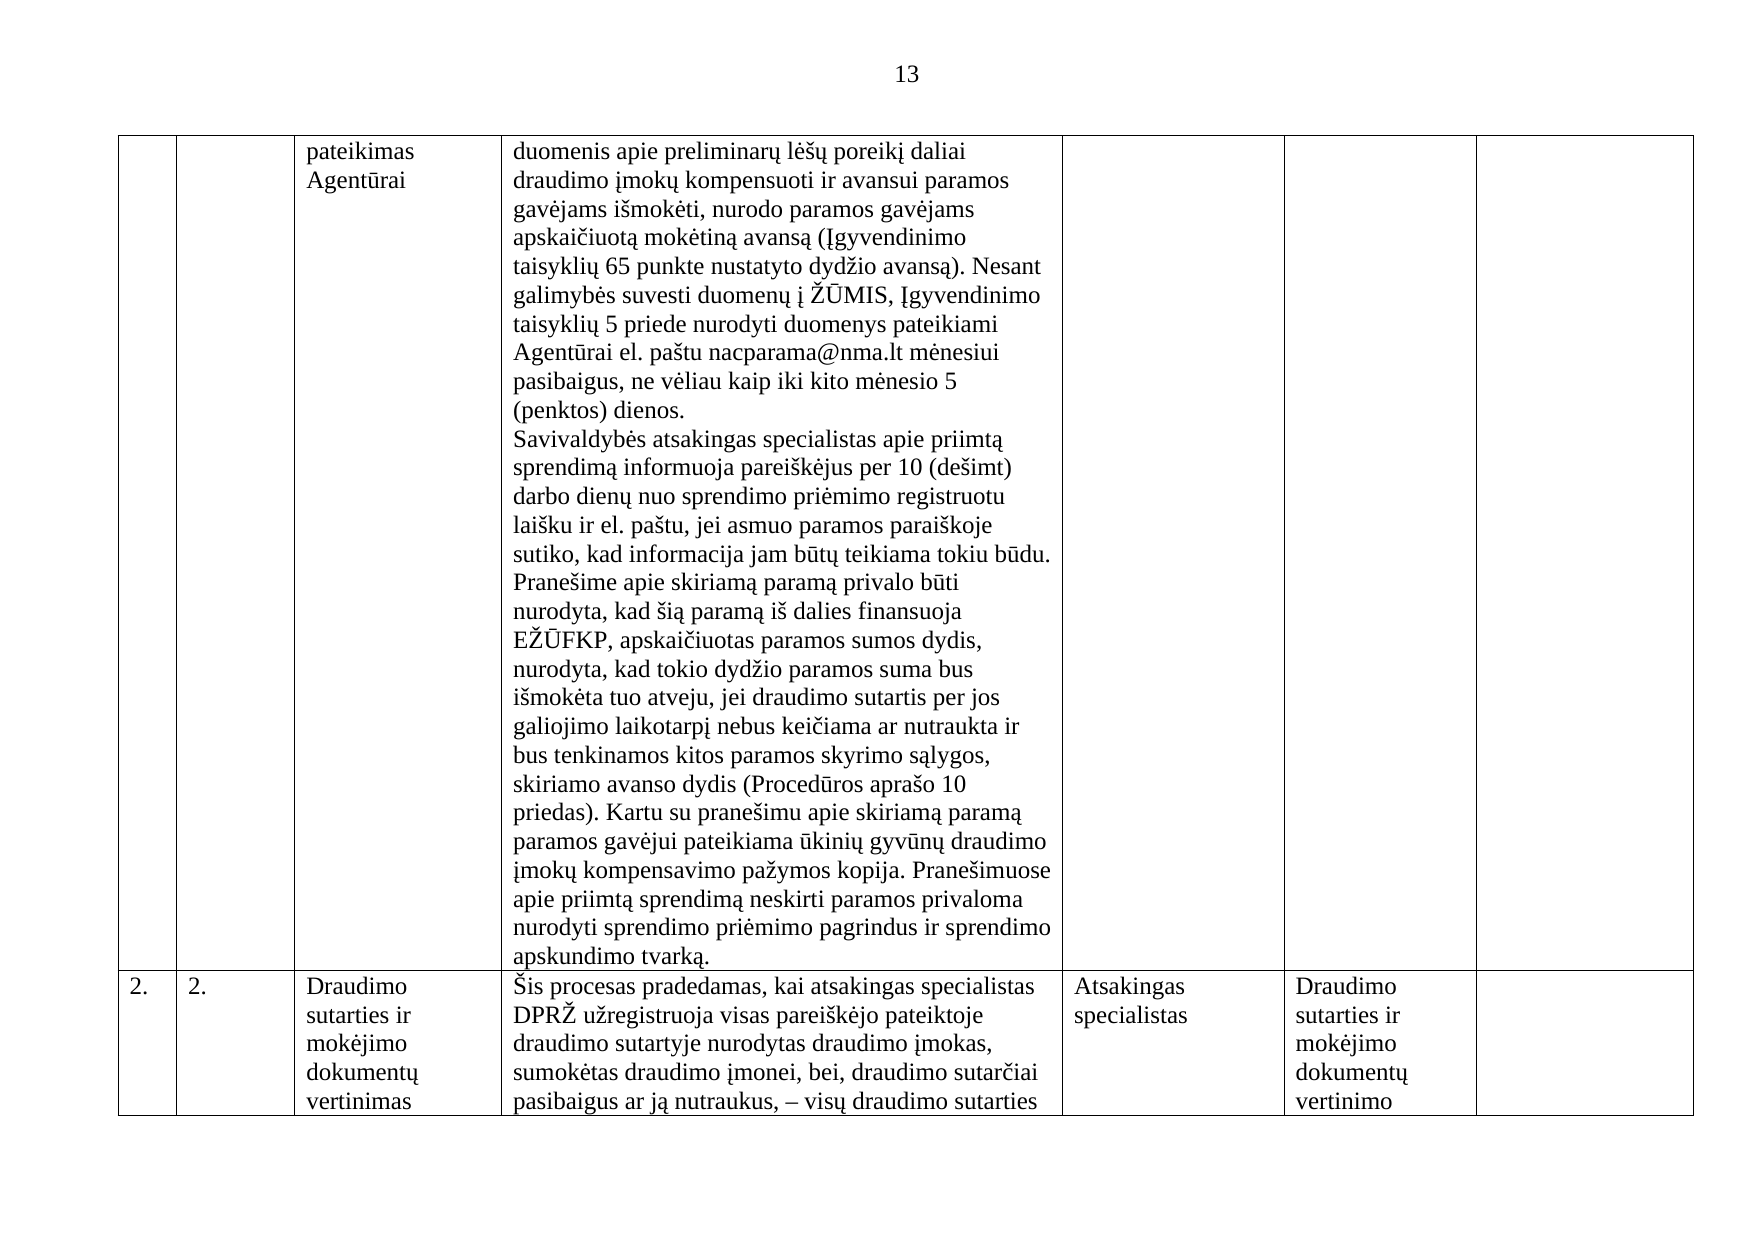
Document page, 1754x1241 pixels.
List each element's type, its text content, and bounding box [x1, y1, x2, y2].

table_cell [1477, 971, 1693, 1115]
table_cell Atsakingas specialistas [1063, 971, 1284, 1115]
table_cell [177, 136, 294, 970]
table_cell Šis procesas pradedamas, kai atsakingas specialistas DPRŽ užregistruoja visas pareiškėjo pateiktoje draudimo sutartyje nurodytas draudimo įmokas, sumokėtas draudimo įmonei, bei, draudimo sutarčiai pasibaigus ar ją nutraukus, – visų draudimo sutarties [502, 971, 1062, 1115]
table_cell [119, 136, 176, 970]
table_cell Draudimo sutarties ir mokėjimo dokumentų vertinimas [295, 971, 501, 1115]
table_cell duomenis apie preliminarų lėšų poreikį daliai draudimo įmokų kompensuoti ir avansui paramos gavėjams išmokėti, nurodo paramos gavėjams apskaičiuotą mokėtiną avansą (Įgyvendinimo taisyklių 65 punkte nustatyto dydžio avansą). Nesant galimybės suvesti duomenų į ŽŪMIS, Įgyvendinimo taisyklių 5 priede nurodyti duomenys pateikiami Agentūrai el. paštu nacparama@nma.lt mėnesiui pasibaigus, ne vėliau kaip iki kito mėnesio 5 (penktos) dienos. Savivaldybės atsakingas specialistas apie priimtą sprendimą informuoja pareiškėjus per 10 (dešimt) darbo dienų nuo sprendimo priėmimo registruotu laišku ir el. paštu, jei asmuo paramos paraiškoje sutiko, kad informacija jam būtų teikiama tokiu būdu. Pranešime apie skiriamą paramą privalo būti nurodyta, kad šią paramą iš dalies finansuoja EŽŪFKP, apskaičiuotas paramos sumos dydis, nurodyta, kad tokio dydžio paramos suma bus išmokėta tuo atveju, jei draudimo sutartis per jos galiojimo laikotarpį nebus keičiama ar nutraukta ir bus tenkinamos kitos paramos skyrimo sąlygos, skiriamo avanso dydis (Procedūros aprašo 10 priedas). Kartu su pranešimu apie skiriamą paramą paramos gavėjui pateikiama ūkinių gyvūnų draudimo įmokų kompensavimo pažymos kopija. Pranešimuose apie priimtą sprendimą neskirti paramos privaloma nurodyti sprendimo priėmimo pagrindus ir sprendimo apskundimo tvarką. [502, 136, 1062, 970]
table_cell [1063, 136, 1284, 970]
table_cell [1477, 136, 1693, 970]
table_cell 2. [119, 971, 176, 1115]
table_cell 2. [177, 971, 294, 1115]
table_cell Draudimo sutarties ir mokėjimo dokumentų vertinimo [1285, 971, 1476, 1115]
table_cell [1285, 136, 1476, 970]
table_cell pateikimas Agentūrai [295, 136, 501, 970]
